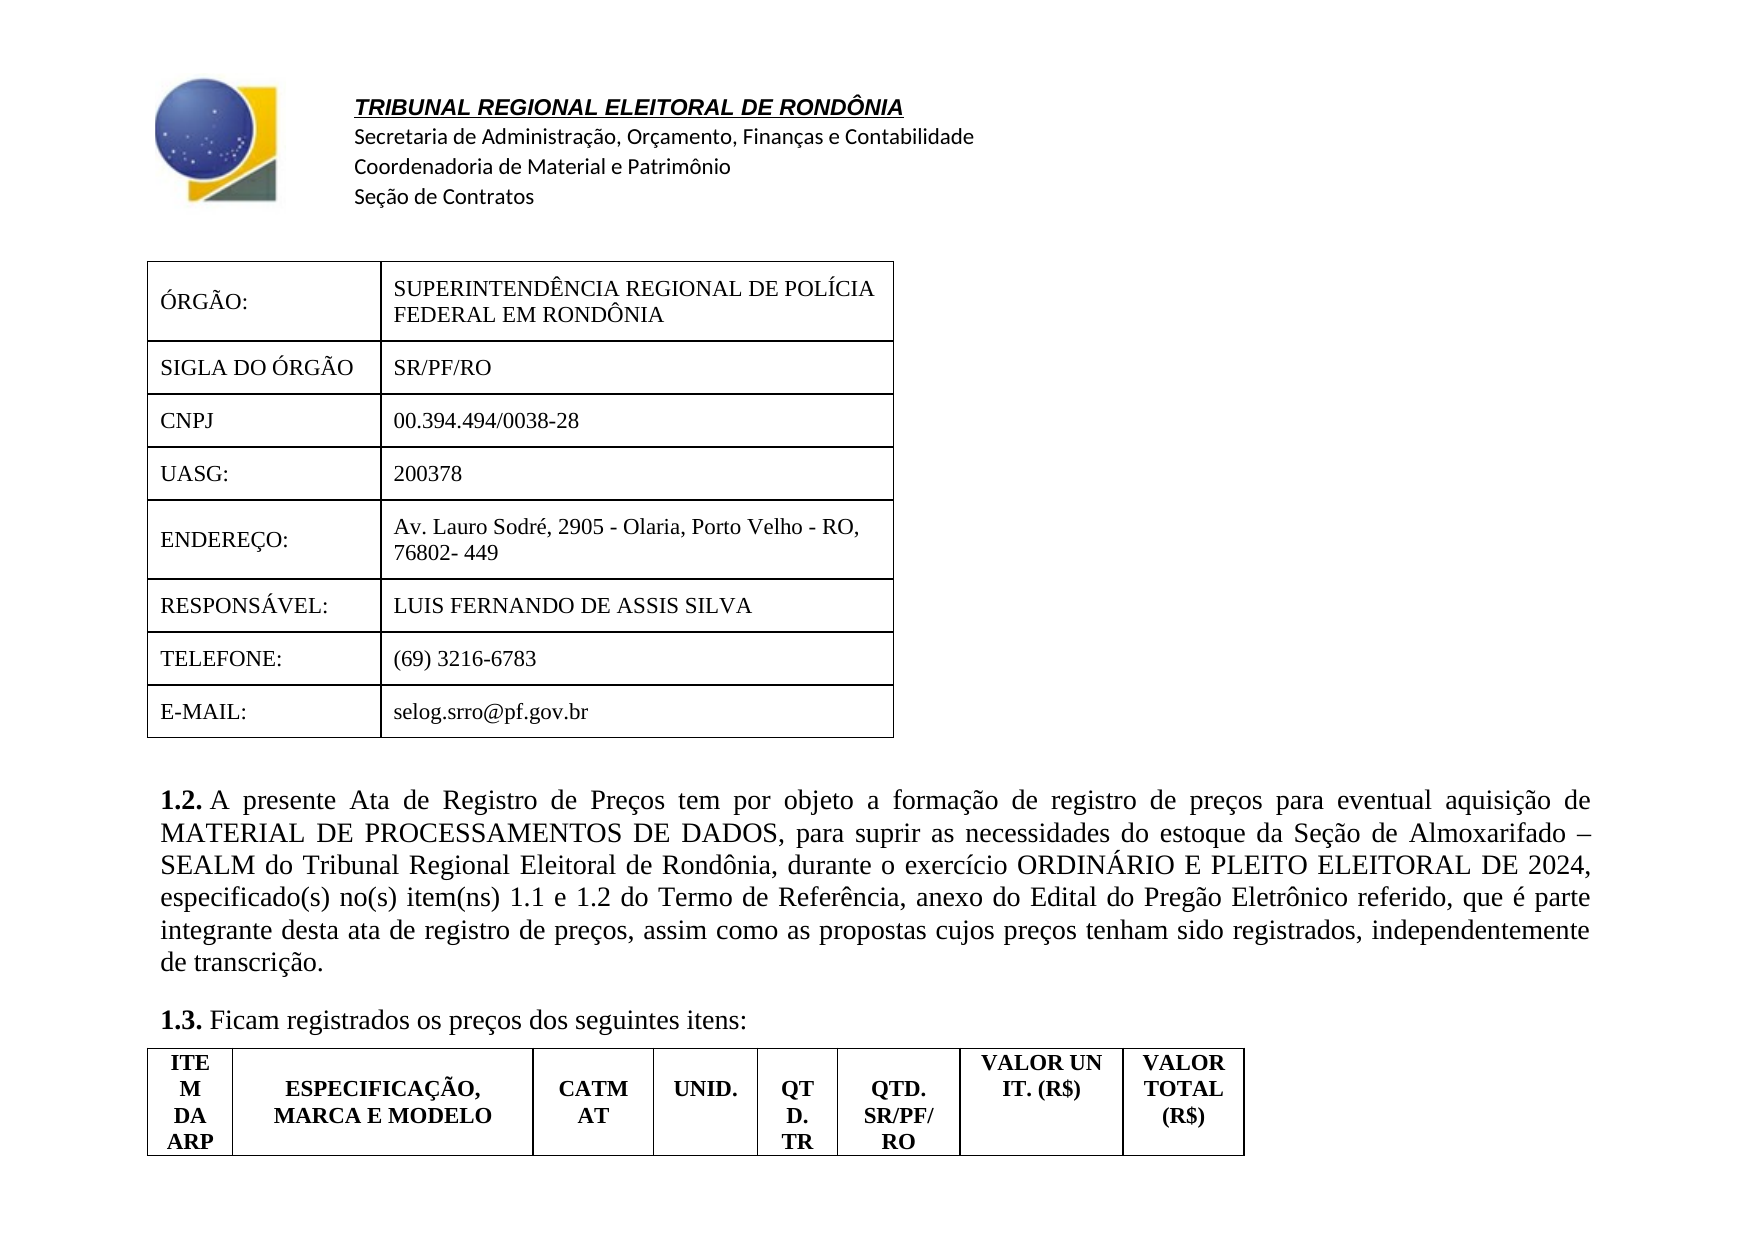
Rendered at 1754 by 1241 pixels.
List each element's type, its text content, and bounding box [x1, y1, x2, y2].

table_cell TELEFONE: [148, 633, 380, 684]
table_header ITEM DA ARP [148, 1049, 232, 1154]
table_header ESPECIFICAÇÃO, MARCA E MODELO [233, 1049, 532, 1154]
table_cell LUIS FERNANDO DE ASSIS SILVA [382, 580, 893, 631]
table_cell ENDEREÇO: [148, 501, 380, 578]
table_cell 200378 [382, 448, 893, 499]
table_cell SR/PF/RO [382, 342, 893, 393]
table_header QTD. SR/PF/RO [838, 1049, 959, 1154]
table_cell E-MAIL: [148, 686, 380, 737]
text 1.3. Ficam registrados os preços dos seguintes itens: [160, 1003, 1594, 1035]
table_cell (69) 3216-6783 [382, 633, 893, 684]
table_cell CNPJ [148, 395, 380, 446]
table_cell SIGLA DO ÓRGÃO [148, 342, 380, 393]
table_header QTD. TR [758, 1049, 837, 1154]
table_header UNID. [654, 1049, 757, 1154]
table_cell UASG: [148, 448, 380, 499]
table_cell selog.srro@pf.gov.br [382, 686, 893, 737]
table_header SUPERINTENDÊNCIA REGIONAL DE POLÍCIA FEDERAL EM RONDÔNIA [382, 262, 893, 340]
table_cell Av. Lauro Sodré, 2905 - Olaria, Porto Velho - RO, 76802- 449 [382, 501, 893, 578]
table_cell 00.394.494/0038-28 [382, 395, 893, 446]
table_header ÓRGÃO: [148, 262, 380, 340]
table_header VALOR TOTAL (R$) [1124, 1049, 1243, 1154]
table_header VALOR UNIT. (R$) [961, 1049, 1122, 1154]
table_header CATMAT [534, 1049, 653, 1154]
table_cell RESPONSÁVEL: [148, 580, 380, 631]
text 1.2. A presente Ata de Registro de Preços tem por objeto a formação de registro de preços para eventual aquisição de MATERIAL DE PROCESSAMENTOS DE DADOS, para suprir as necessidades do estoque da Seção de Almoxarifado – SEALM do Tribunal Regional Eleitoral de Rondônia, durante o exercício ORDINÁRIO E PLEITO ELEITORAL DE 2024, especificado(s) no(s) item(ns) 1.1 e 1.2 do Termo de Referência, anexo do Edital do Pregão Eletrônico referido, que é parte integrante desta ata de registro de preços, assim como as propostas cujos preços tenham sido registrados, independentemente de transcrição. [160, 783, 1594, 978]
